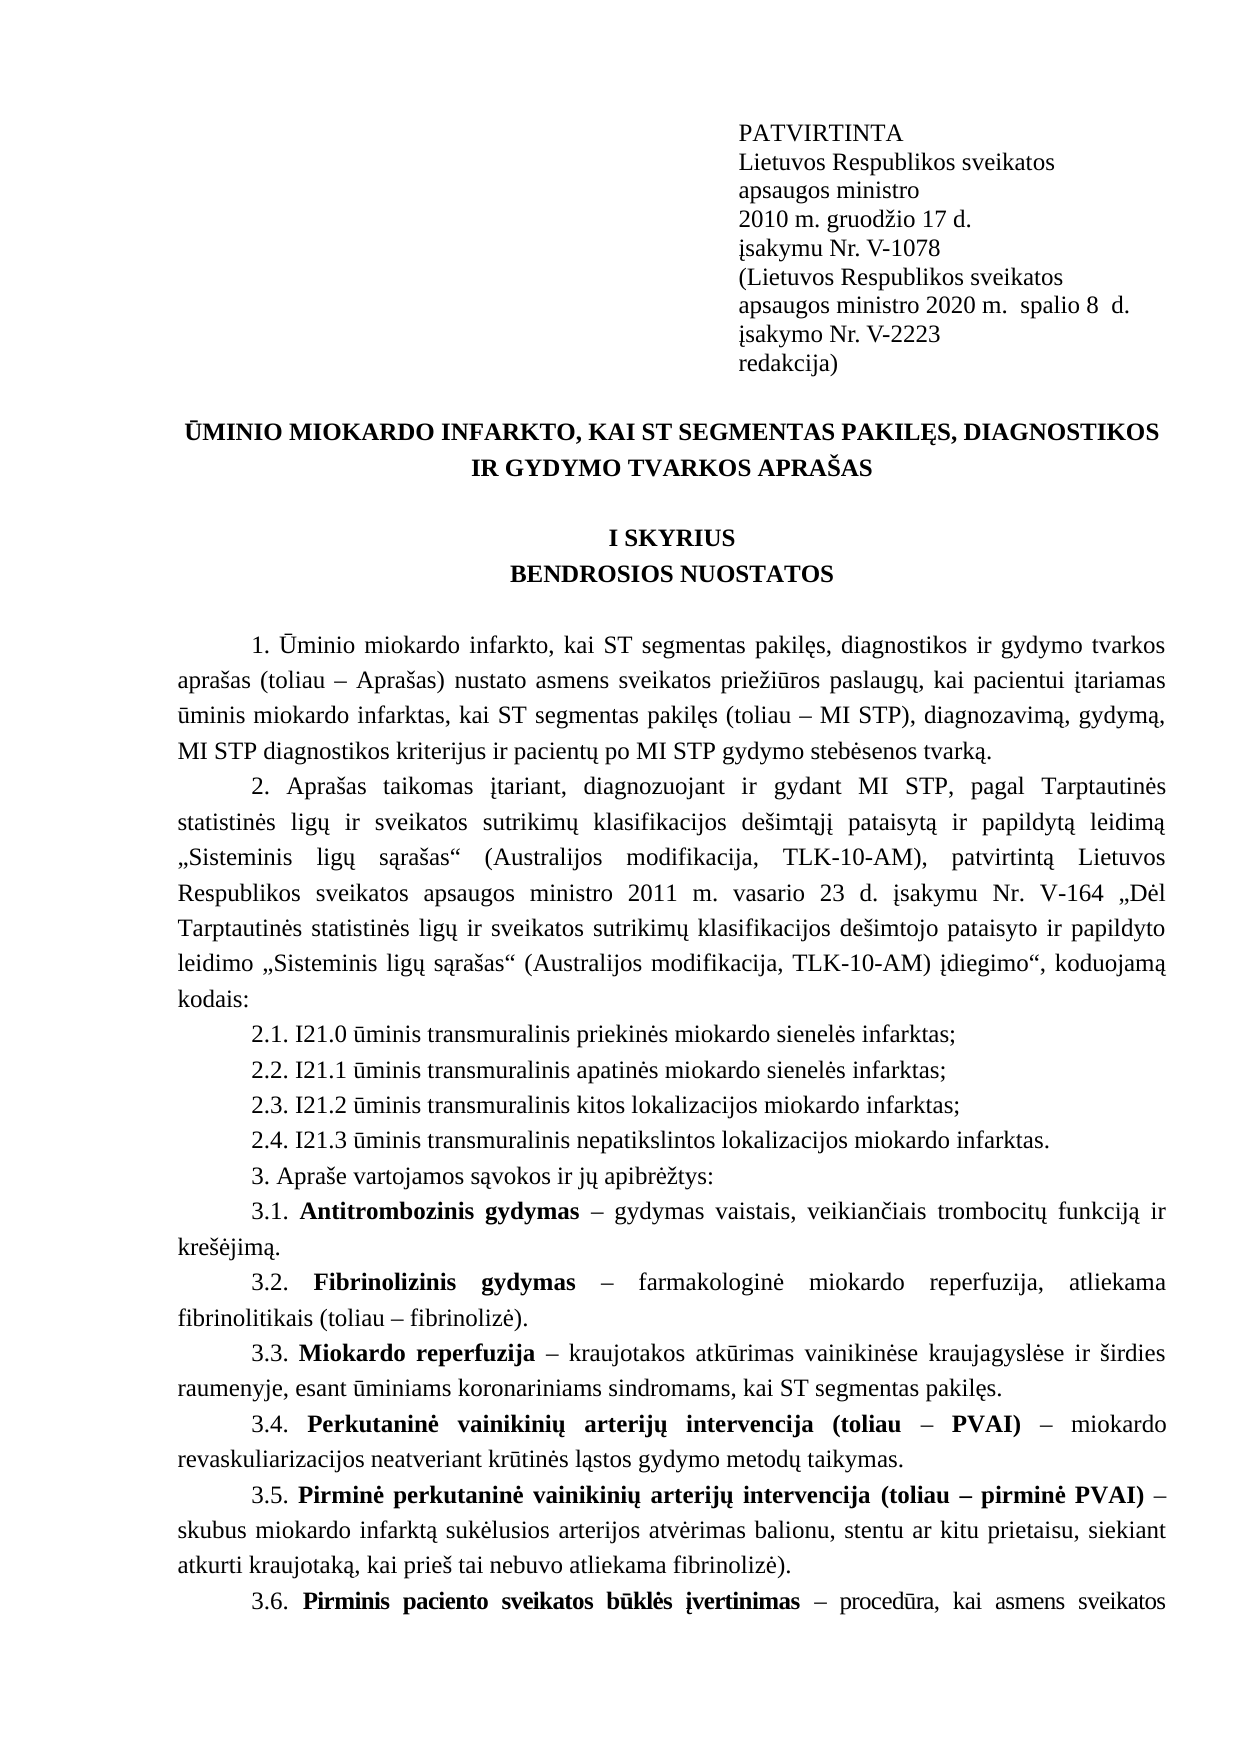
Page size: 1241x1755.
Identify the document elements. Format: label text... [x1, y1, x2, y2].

text 3.6. Pirminis paciento sveikatos būklės įvertinimas – procedūra, kai asmens sveikatos [177, 1581, 1167, 1616]
text ŪMINIO MIOKARDO INFARKTO, KAI ST SEGMENTAS PAKILĘS, DIAGNOSTIKOS IR GYDYMO TVARKOS APRAŠAS [177, 412, 1167, 483]
text 2.2. I21.1 ūminis transmuralinis apatinės miokardo sienelės infarktas; [177, 1050, 1167, 1085]
text 3. Apraše vartojamos sąvokos ir jų apibrėžtys: [177, 1156, 1167, 1191]
text 3.1. Antitrombozinis gydymas – gydymas vaistais, veikiančiais trombocitų funkciją ir krešėjimą. [177, 1191, 1167, 1262]
text 3.5. Pirminė perkutaninė vainikinių arterijų intervencija (toliau – pirminė PVAI) – skubus miokardo infarktą sukėlusios arterijos atvėrimas balionu, stentu ar kitu prietaisu, siekiant atkurti kraujotaką, kai prieš tai nebuvo atliekama fibrinolizė). [177, 1475, 1167, 1581]
text redakcija) [738, 348, 1167, 377]
text įsakymu Nr. V-1078 [738, 233, 1121, 262]
text 3.2. Fibrinolizinis gydymas – farmakologinė miokardo reperfuzija, atliekama fibrinolitikais (toliau – fibrinolizė). [177, 1262, 1167, 1333]
text 1. Ūminio miokardo infarkto, kai ST segmentas pakilęs, diagnostikos ir gydymo tvarkos aprašas (toliau – Aprašas) nustato asmens sveikatos priežiūros paslaugų, kai pacientui įtariamas ūminis miokardo infarktas, kai ST segmentas pakilęs (toliau – MI STP), diagnozavimą, gydymą, MI STP diagnostikos kriterijus ir pacientų po MI STP gydymo stebėsenos tvarką. [177, 625, 1167, 766]
text (Lietuvos Respublikos sveikatos [738, 262, 1167, 291]
text I SKYRIUS [177, 518, 1167, 554]
text 3.3. Miokardo reperfuzija – kraujotakos atkūrimas vainikinėse kraujagyslėse ir širdies raumenyje, esant ūminiams koronariniams sindromams, kai ST segmentas pakilęs. [177, 1333, 1167, 1404]
text įsakymo Nr. V-2223 [738, 319, 1167, 348]
text 2.4. I21.3 ūminis transmuralinis nepatikslintos lokalizacijos miokardo infarktas. [177, 1121, 1167, 1156]
text apsaugos ministro [738, 176, 1121, 204]
text 3.4. Perkutaninė vainikinių arterijų intervencija (toliau – PVAI) – miokardo revaskuliarizacijos neatveriant krūtinės ląstos gydymo metodų taikymas. [177, 1404, 1167, 1475]
text 2.1. I21.0 ūminis transmuralinis priekinės miokardo sienelės infarktas; [177, 1014, 1167, 1050]
text 2010 m. gruodžio 17 d. [738, 204, 1121, 233]
text apsaugos ministro 2020 m. spalio 8 d. [738, 291, 1167, 319]
text 2. Aprašas taikomas įtariant, diagnozuojant ir gydant MI STP, pagal Tarptautinės statistinės ligų ir sveikatos sutrikimų klasifikacijos dešimtąjį pataisytą ir papildytą leidimą „Sisteminis ligų sąrašas“ (Australijos modifikacija, TLK-10-AM), patvirtintą Lietuvos Respublikos sveikatos apsaugos ministro 2011 m. vasario 23 d. įsakymu Nr. V-164 „Dėl Tarptautinės statistinės ligų ir sveikatos sutrikimų klasifikacijos dešimtojo pataisyto ir papildyto leidimo „Sisteminis ligų sąrašas“ (Australijos modifikacija, TLK-10-AM) įdiegimo“, koduojamą kodais: [177, 766, 1167, 1014]
text BENDROSIOS NUOSTATOS [177, 554, 1167, 589]
text PATVIRTINTA Lietuvos Respublikos sveikatos [738, 118, 1121, 176]
text 2.3. I21.2 ūminis transmuralinis kitos lokalizacijos miokardo infarktas; [177, 1085, 1167, 1121]
